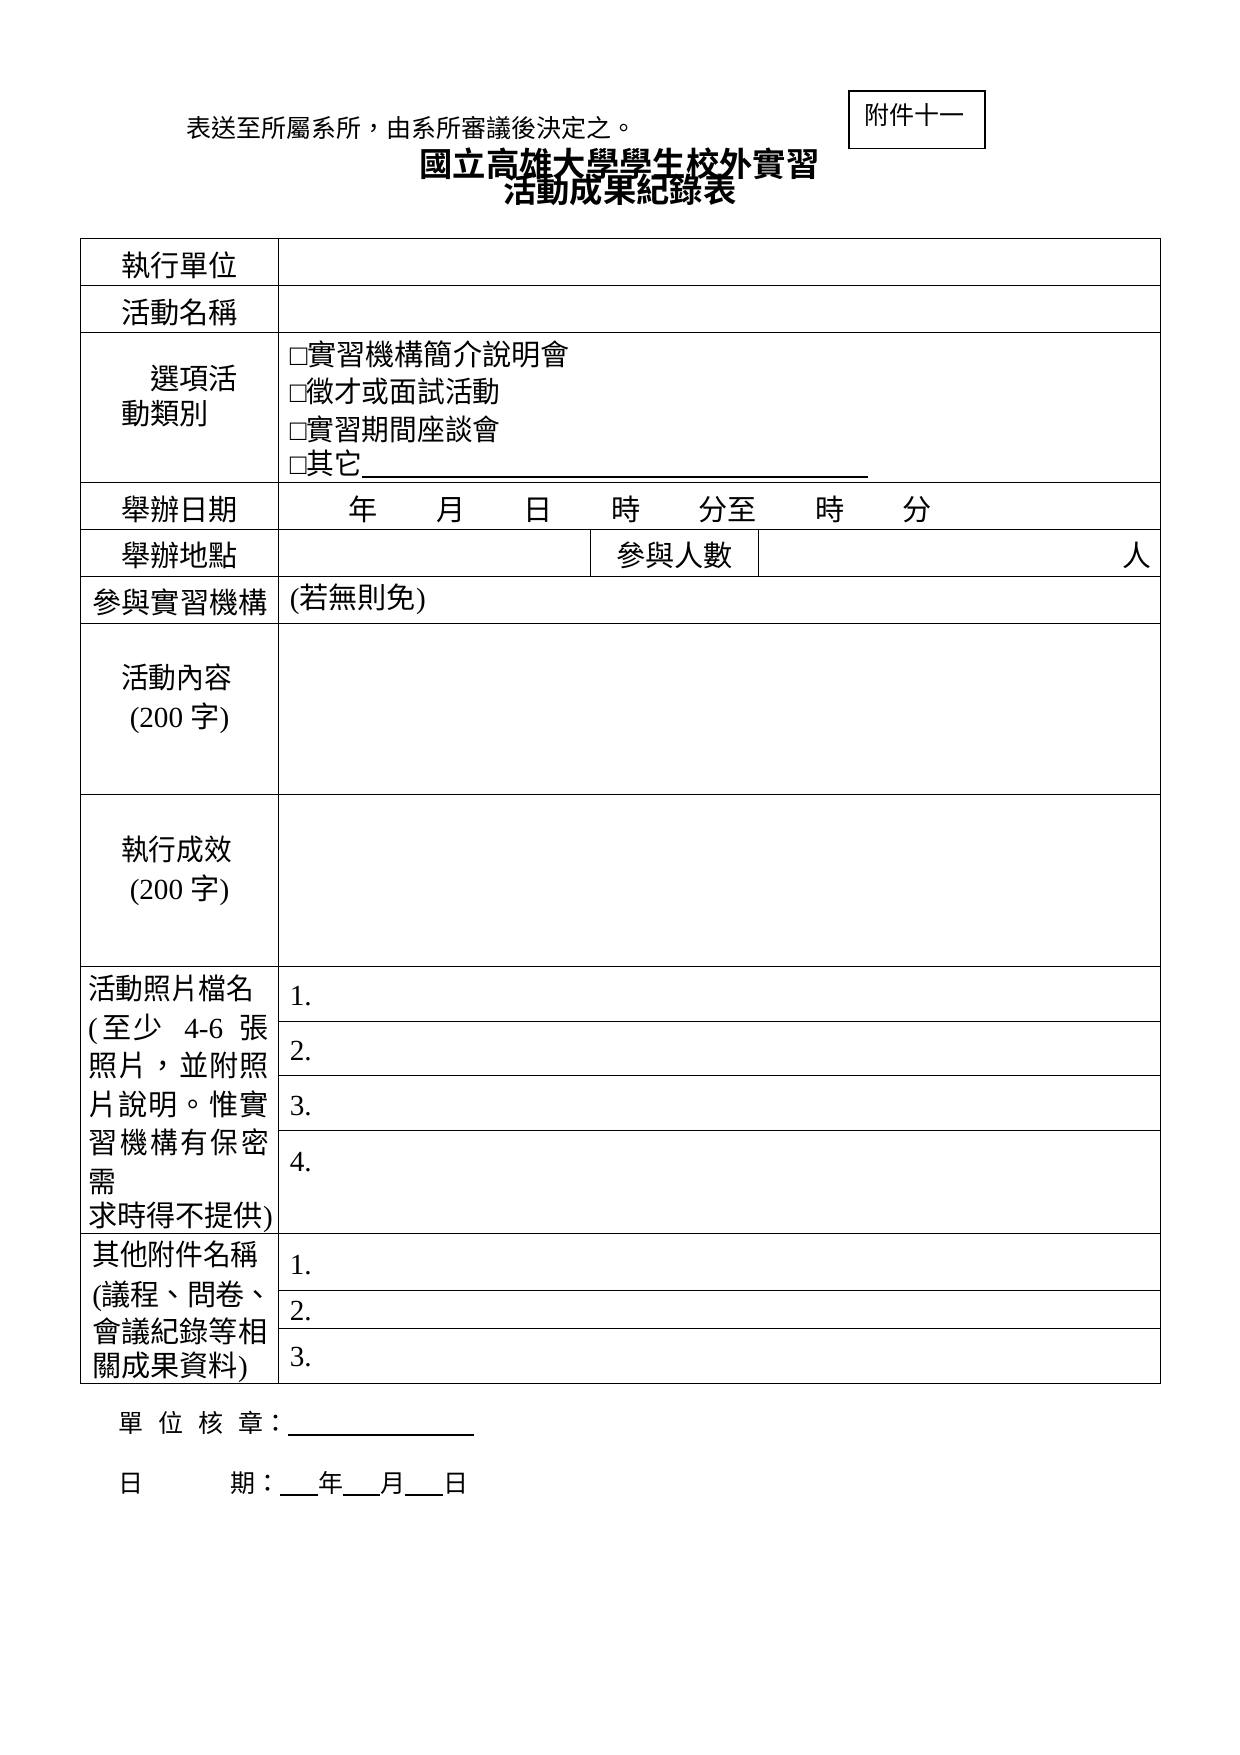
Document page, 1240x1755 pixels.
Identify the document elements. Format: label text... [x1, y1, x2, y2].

text [850, 92, 984, 148]
table_cell 2. [279, 1291, 1160, 1328]
table_cell 舉辦日期 [81, 483, 278, 529]
table_cell 3. [279, 1076, 1160, 1130]
table_cell 1. [279, 967, 1160, 1021]
table_cell [279, 795, 1160, 966]
table_cell 舉辦地點 [81, 530, 278, 576]
table_cell 執行成效 (200 字) [81, 795, 278, 966]
table_cell 人 [759, 530, 1160, 576]
table_cell 4. [279, 1131, 1160, 1232]
table_cell 年 月 日 時 分至 時 分 [279, 483, 1160, 529]
table_cell □實習機構簡介說明會 □徵才或面試活動 □實習期間座談會 □其它 [279, 333, 1160, 482]
table_cell 3. [279, 1329, 1160, 1383]
table_cell (若無則免) [279, 577, 1160, 622]
table_cell [279, 530, 590, 576]
text 表送至所屬系所，由系所審議後決定之。 [186, 117, 848, 143]
text 附件十一 [864, 98, 984, 132]
text 日 期： 年 月 日 [118, 1466, 1179, 1500]
table_header 執行單位 [81, 239, 278, 285]
table_cell 2. [279, 1022, 1160, 1075]
table_cell 參與實習機構 [81, 577, 278, 622]
subtitle 國立高雄大學學生校外實習活動成果紀錄表 [419, 152, 821, 212]
table_cell [279, 286, 1160, 332]
table_cell 1. [279, 1234, 1160, 1290]
table_header [279, 239, 1160, 285]
table_cell 其他附件名稱 (議程、問卷、會議紀錄等相 關成果資料) [81, 1234, 278, 1383]
table_cell 參與人數 [591, 530, 758, 576]
table_cell 活動照片檔名 (至少 4-6 張照片，並附照片說明。惟實習機構有保密需 求時得不提供) [81, 967, 278, 1232]
table_cell 活動名稱 [81, 286, 278, 332]
table_cell 選項活動類別 [81, 333, 278, 482]
table_cell [279, 624, 1160, 794]
table_cell 活動內容 (200 字) [81, 624, 278, 794]
text 單 位 核 章： [118, 1406, 1179, 1440]
text [986, 117, 1179, 143]
